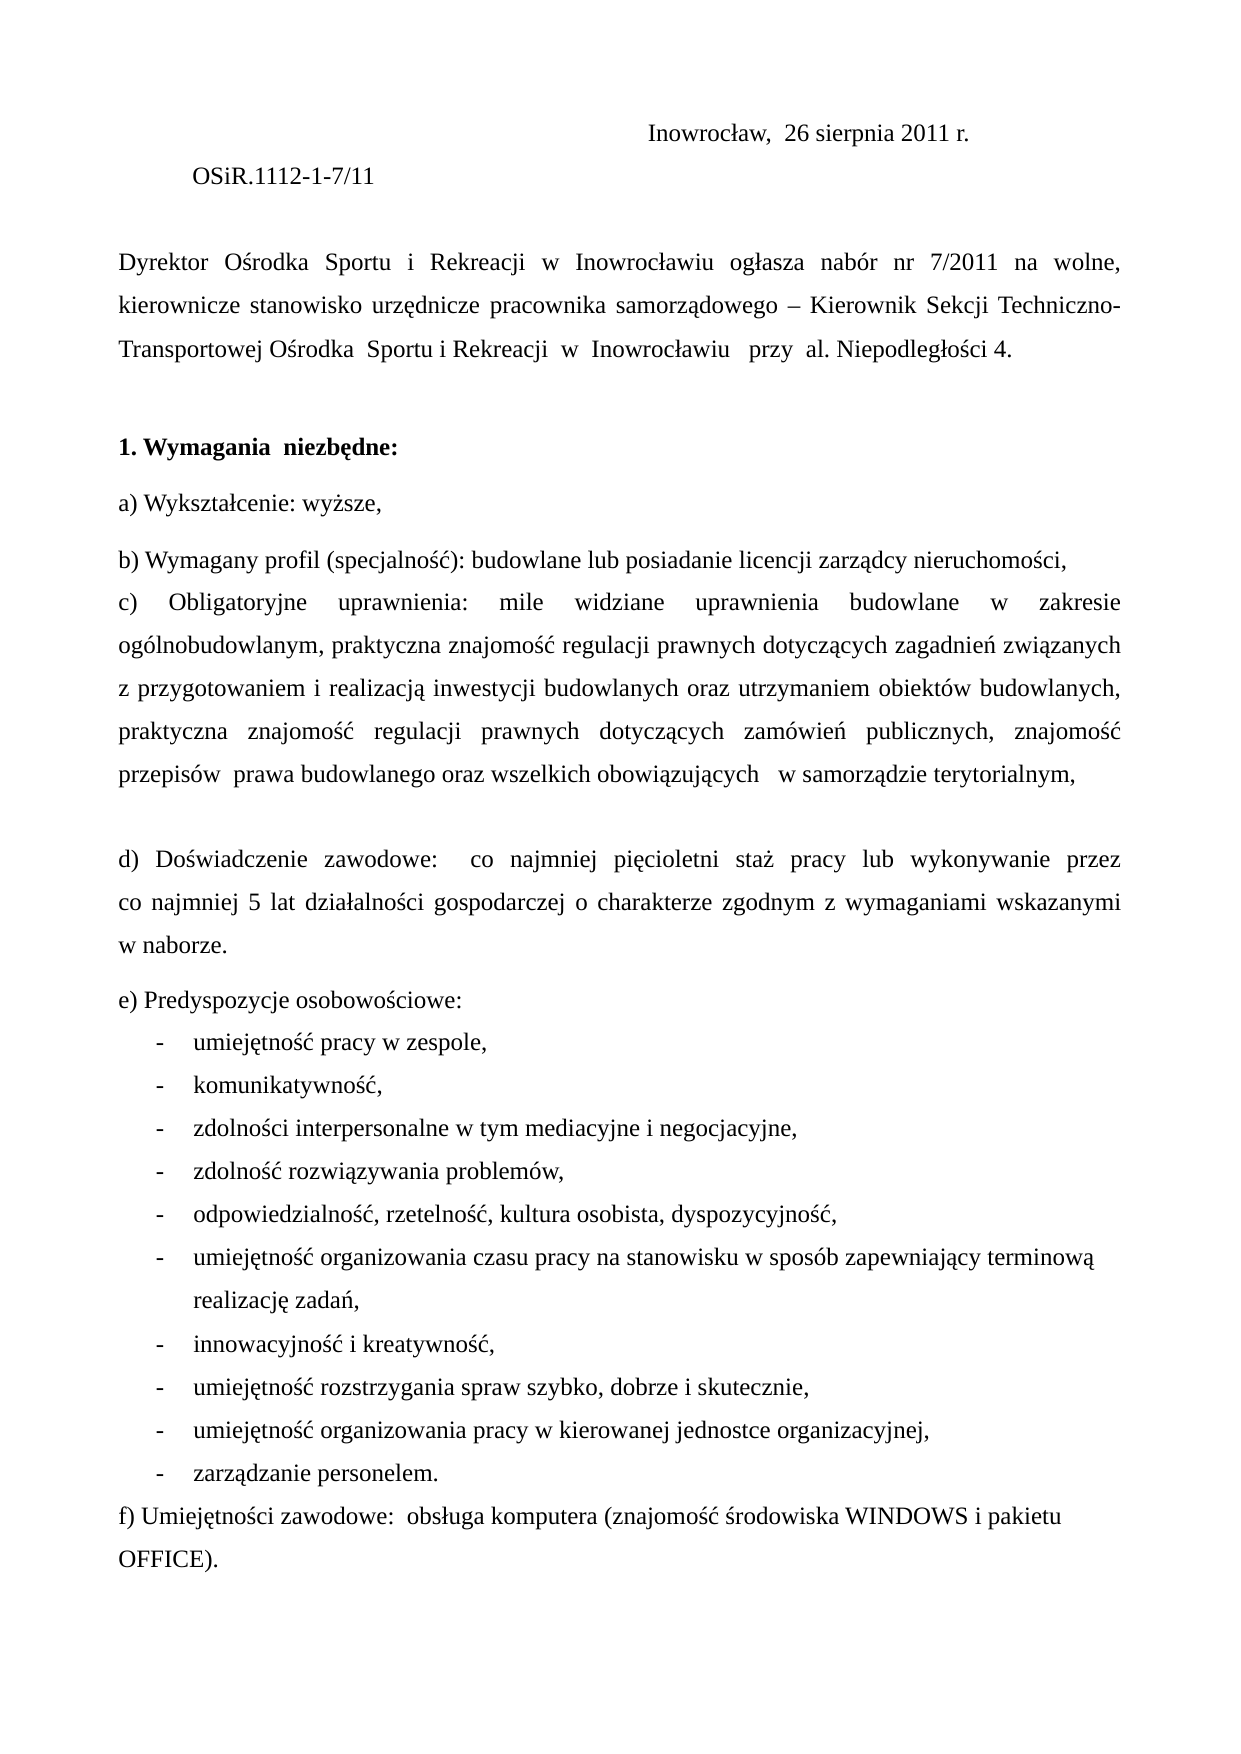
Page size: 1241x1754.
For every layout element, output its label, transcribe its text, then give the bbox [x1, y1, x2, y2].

list umiejętność rozstrzygania spraw szybko, dobrze i skutecznie, [156, 1372, 1122, 1401]
text c) Obligatoryjne uprawnienia: mile widziane uprawnienia budowlane w zakresie ogólnobudowlanym, praktyczna znajomość regulacji prawnych dotyczących zagadnień związanych z przygotowaniem i realizacją inwestycji budowlanych oraz utrzymaniem obiektów budowlanych, praktyczna znajomość regulacji prawnych dotyczących zamówień publicznych, znajomość przepisów prawa budowlanego oraz wszelkich obowiązujących w samorządzie terytorialnym, [118, 587, 1122, 788]
text Inowrocław, 26 sierpnia 2011 r. [118, 118, 1122, 147]
list odpowiedzialność, rzetelność, kultura osobista, dyspozycyjność, [156, 1199, 1122, 1228]
list zarządzanie personelem. [156, 1458, 1122, 1487]
list umiejętność organizowania czasu pracy na stanowisku w sposób zapewniający terminową realizację zadań, [156, 1242, 1122, 1314]
text Dyrektor Ośrodka Sportu i Rekreacji w Inowrocławiu ogłasza nabór nr 7/2011 na wolne, kierownicze stanowisko urzędnicze pracownika samorządowego – Kierownik Sekcji Techniczno-Transportowej Ośrodka Sportu i Rekreacji w Inowrocławiu przy al. Niepodległości 4. [118, 247, 1122, 362]
text e) Predyspozycje osobowościowe: [118, 986, 1122, 1014]
list umiejętność organizowania pracy w kierowanej jednostce organizacyjnej, [156, 1415, 1122, 1444]
text a) Wykształcenie: wyższe, [118, 488, 1122, 517]
text OSiR.1112-1-7/11 [118, 161, 1122, 190]
list umiejętność pracy w zespole, [156, 1027, 1122, 1056]
list zdolność rozwiązywania problemów, [156, 1156, 1122, 1185]
list komunikatywność, [156, 1070, 1122, 1099]
text f) Umiejętności zawodowe: obsługa komputera (znajomość środowiska WINDOWS i pakietu OFFICE). [118, 1501, 1122, 1573]
list zdolności interpersonalne w tym mediacyjne i negocjacyjne, [156, 1113, 1122, 1142]
list innowacyjność i kreatywność, [156, 1329, 1122, 1357]
text 1. Wymagania niezbędne: [118, 389, 1122, 461]
text b) Wymagany profil (specjalność): budowlane lub posiadanie licencji zarządcy nieruchomości, [118, 546, 1122, 574]
text d) Doświadczenie zawodowe: co najmniej pięcioletni staż pracy lub wykonywanie przez co najmniej 5 lat działalności gospodarczej o charakterze zgodnym z wymaganiami wskazanymi w naborze. [118, 844, 1122, 959]
